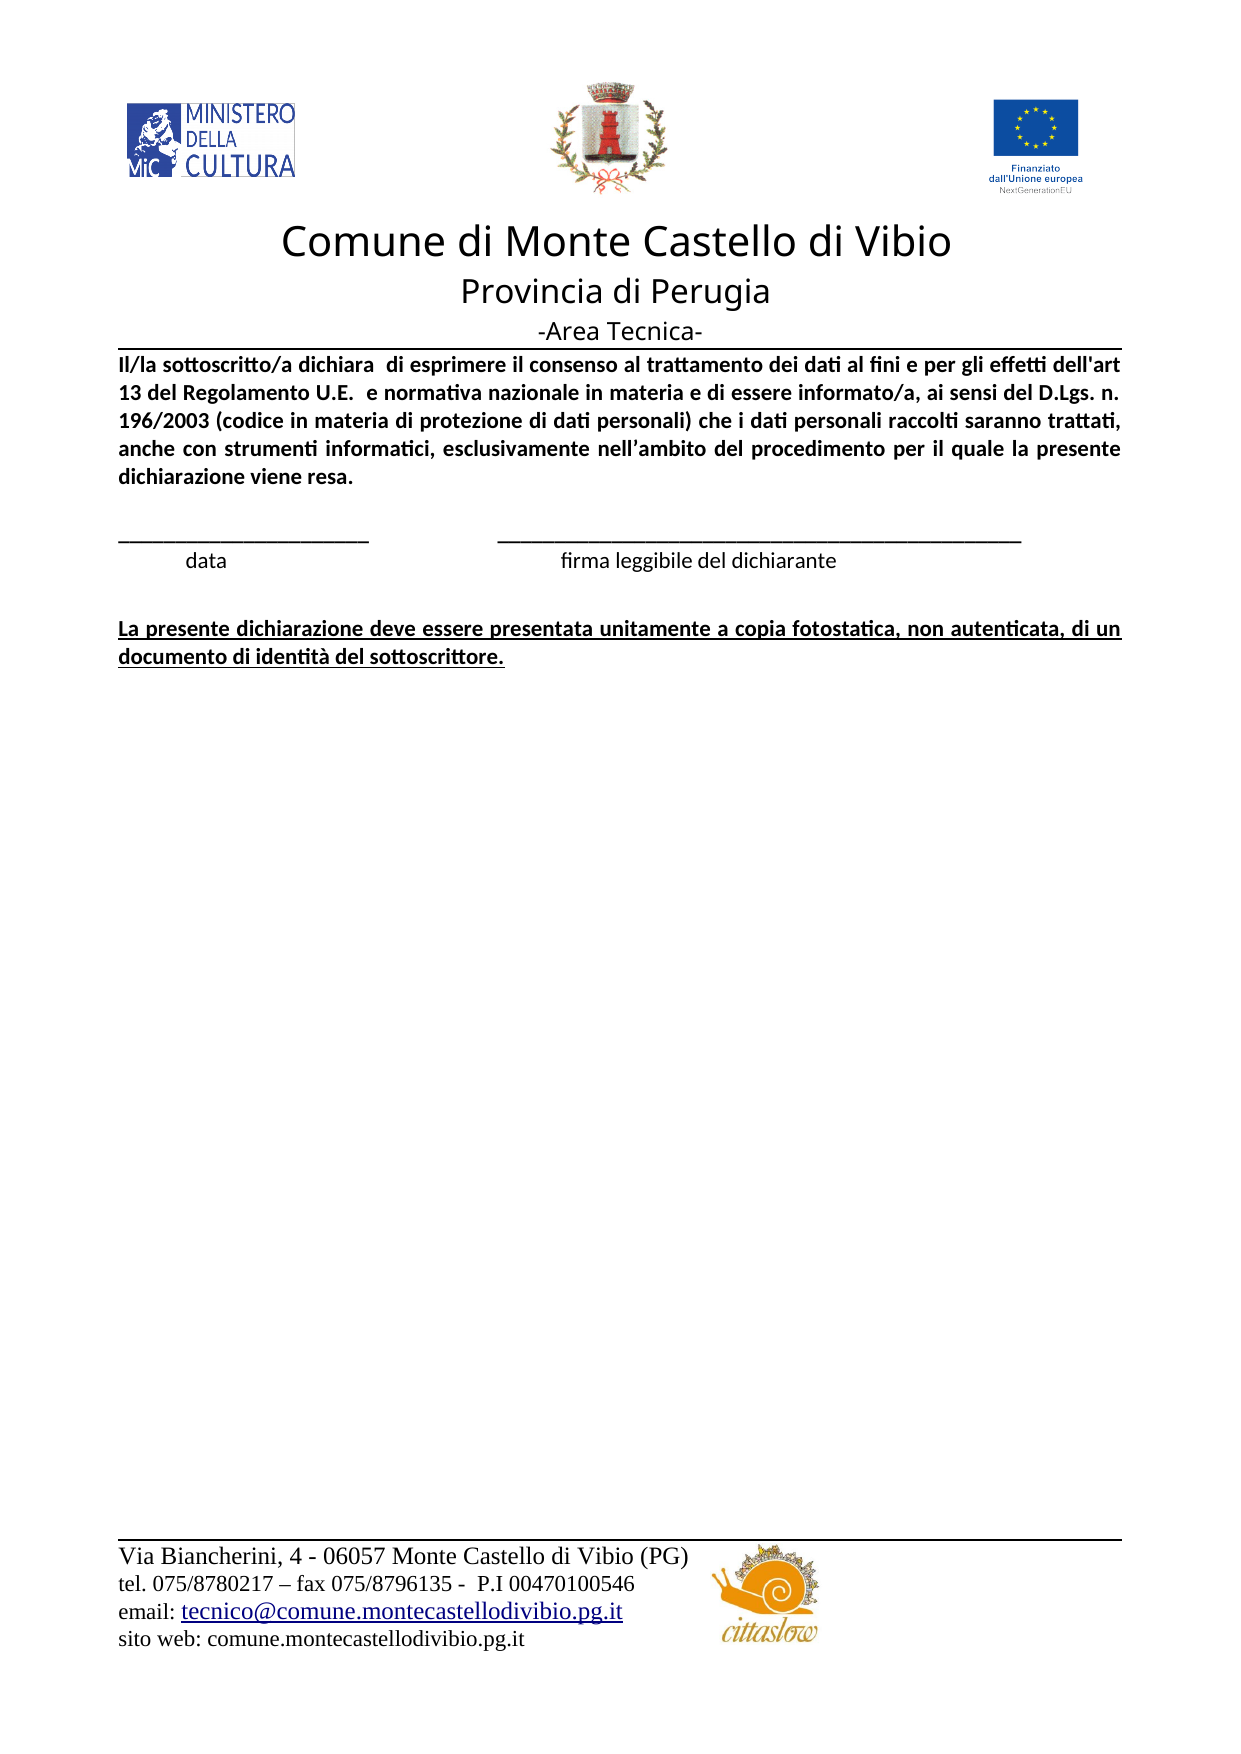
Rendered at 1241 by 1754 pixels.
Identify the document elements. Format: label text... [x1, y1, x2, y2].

text data firma leggibile del dichiarante [118, 546, 1122, 574]
picture [710, 1543, 823, 1645]
text Il/la sottoscritto/a dichiara di esprimere il consenso al trattamento dei dati al fini e per gli effetti dell'art 13 del Regolamento U.E. e normativa nazionale in materia e di essere informato/a, ai sensi del D.Lgs. n. 196/2003 (codice in materia di protezione di dati personali) che i dati personali raccolti saranno trattati, anche con strumenti informatici, esclusivamente nell’ambito del procedimento per il quale la presente dichiarazione viene resa. [118, 350, 1122, 490]
text documento di identità del sottoscrittore. [118, 640, 1122, 670]
picture [968, 90, 1104, 204]
picture [124, 101, 296, 178]
picture [546, 75, 675, 198]
text La presente dichiarazione deve essere presentata unitamente a copia fotostatica, non autenticata, di un [118, 614, 1122, 638]
text ______________________ ______________________________________________ [118, 518, 1122, 546]
